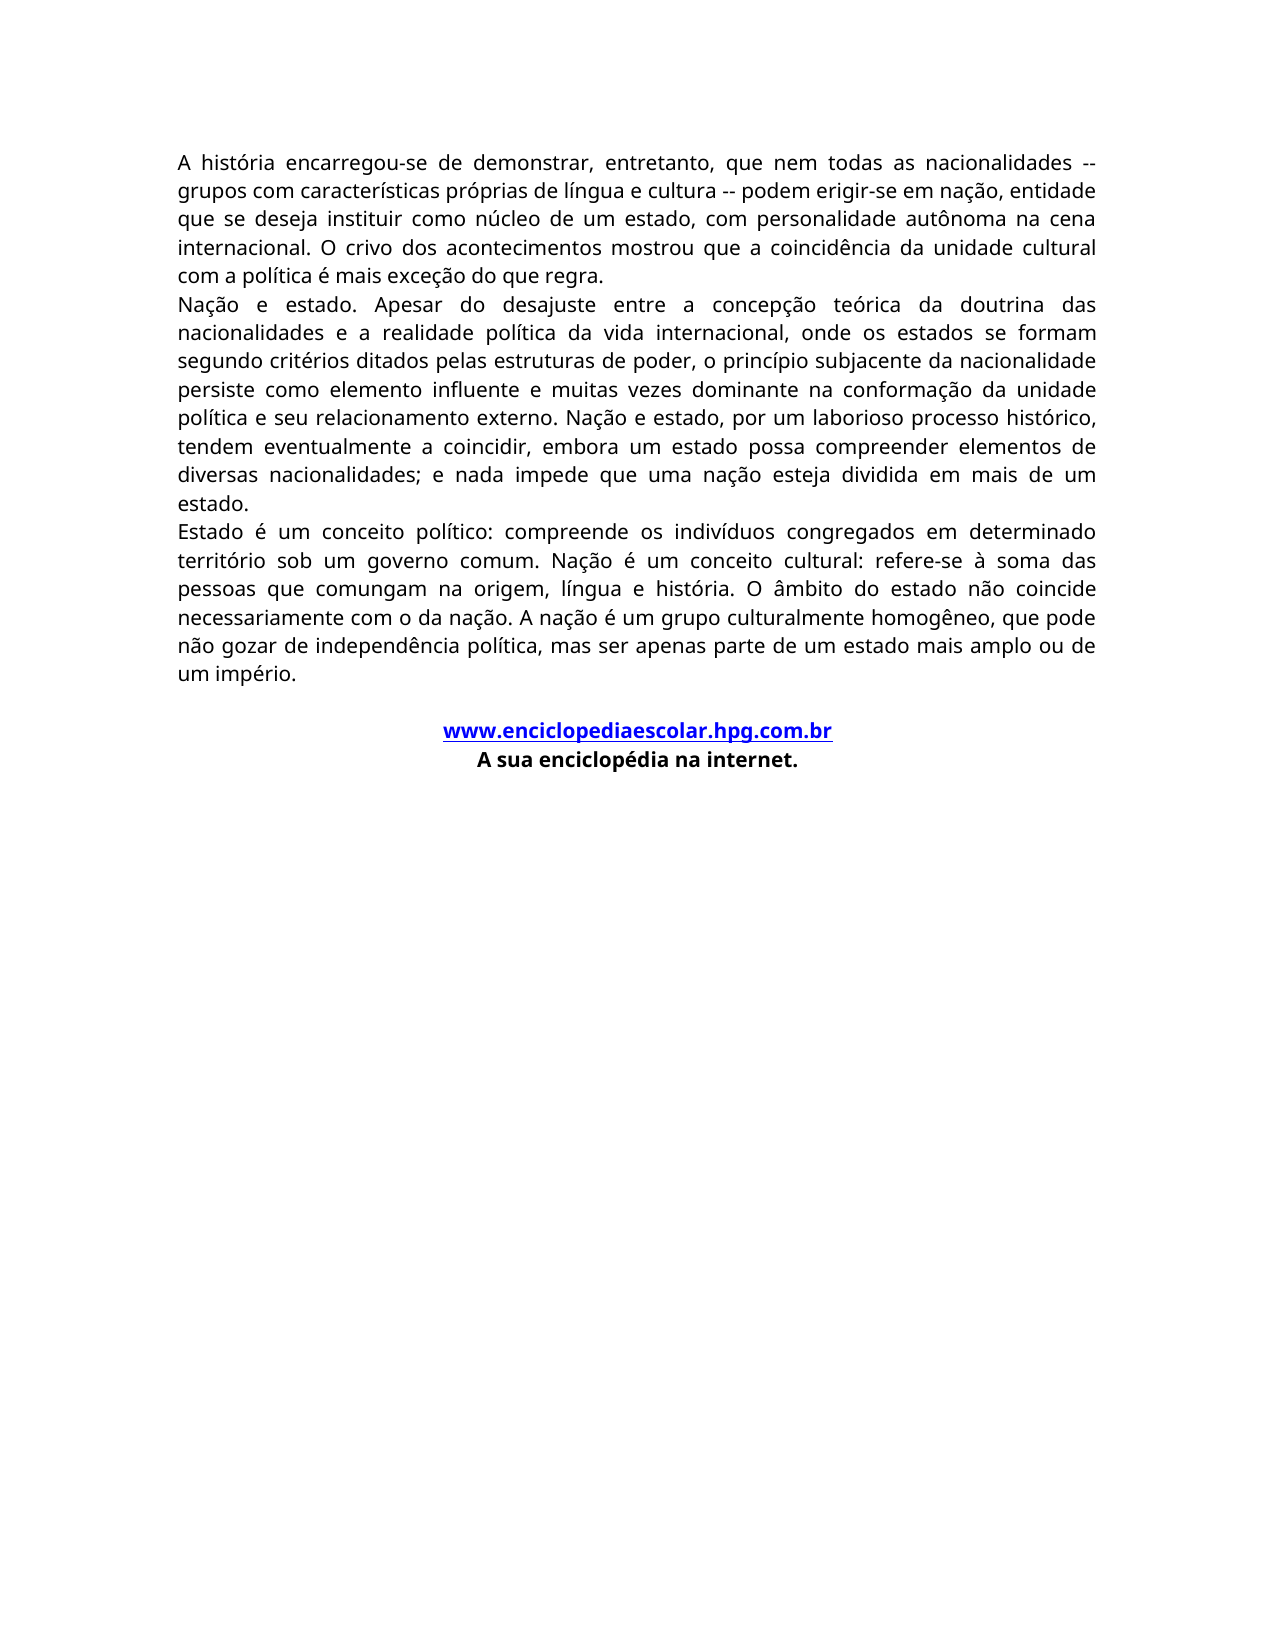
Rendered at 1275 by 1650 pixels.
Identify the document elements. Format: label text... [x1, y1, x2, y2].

text A história encarregou-se de demonstrar, entretanto, que nem todas as nacionalidades -- grupos com características próprias de língua e cultura -- podem erigir-se em nação, entidade que se deseja instituir como núcleo de um estado, com personalidade autônoma na cena internacional. O crivo dos acontecimentos mostrou que a coincidência da unidade cultural com a política é mais exceção do que regra. [177, 148, 1098, 290]
text Nação e estado. Apesar do desajuste entre a concepção teórica da doutrina das nacionalidades e a realidade política da vida internacional, onde os estados se formam segundo critérios ditados pelas estruturas de poder, o princípio subjacente da nacionalidade persiste como elemento influente e muitas vezes dominante na conformação da unidade política e seu relacionamento externo. Nação e estado, por um laborioso processo histórico, tendem eventualmente a coincidir, embora um estado possa compreender elementos de diversas nacionalidades; e nada impede que uma nação esteja dividida em mais de um estado. [177, 290, 1098, 517]
text Estado é um conceito político: compreende os indivíduos congregados em determinado território sob um governo comum. Nação é um conceito cultural: refere-se à soma das pessoas que comungam na origem, língua e história. O âmbito do estado não coincide necessariamente com o da nação. A nação é um grupo culturalmente homogêneo, que pode não gozar de independência política, mas ser apenas parte de um estado mais amplo ou de um império. [177, 517, 1098, 688]
text A sua enciclopédia na internet. [177, 745, 1098, 773]
text www.enciclopediaescolar.hpg.com.br [177, 716, 1098, 745]
